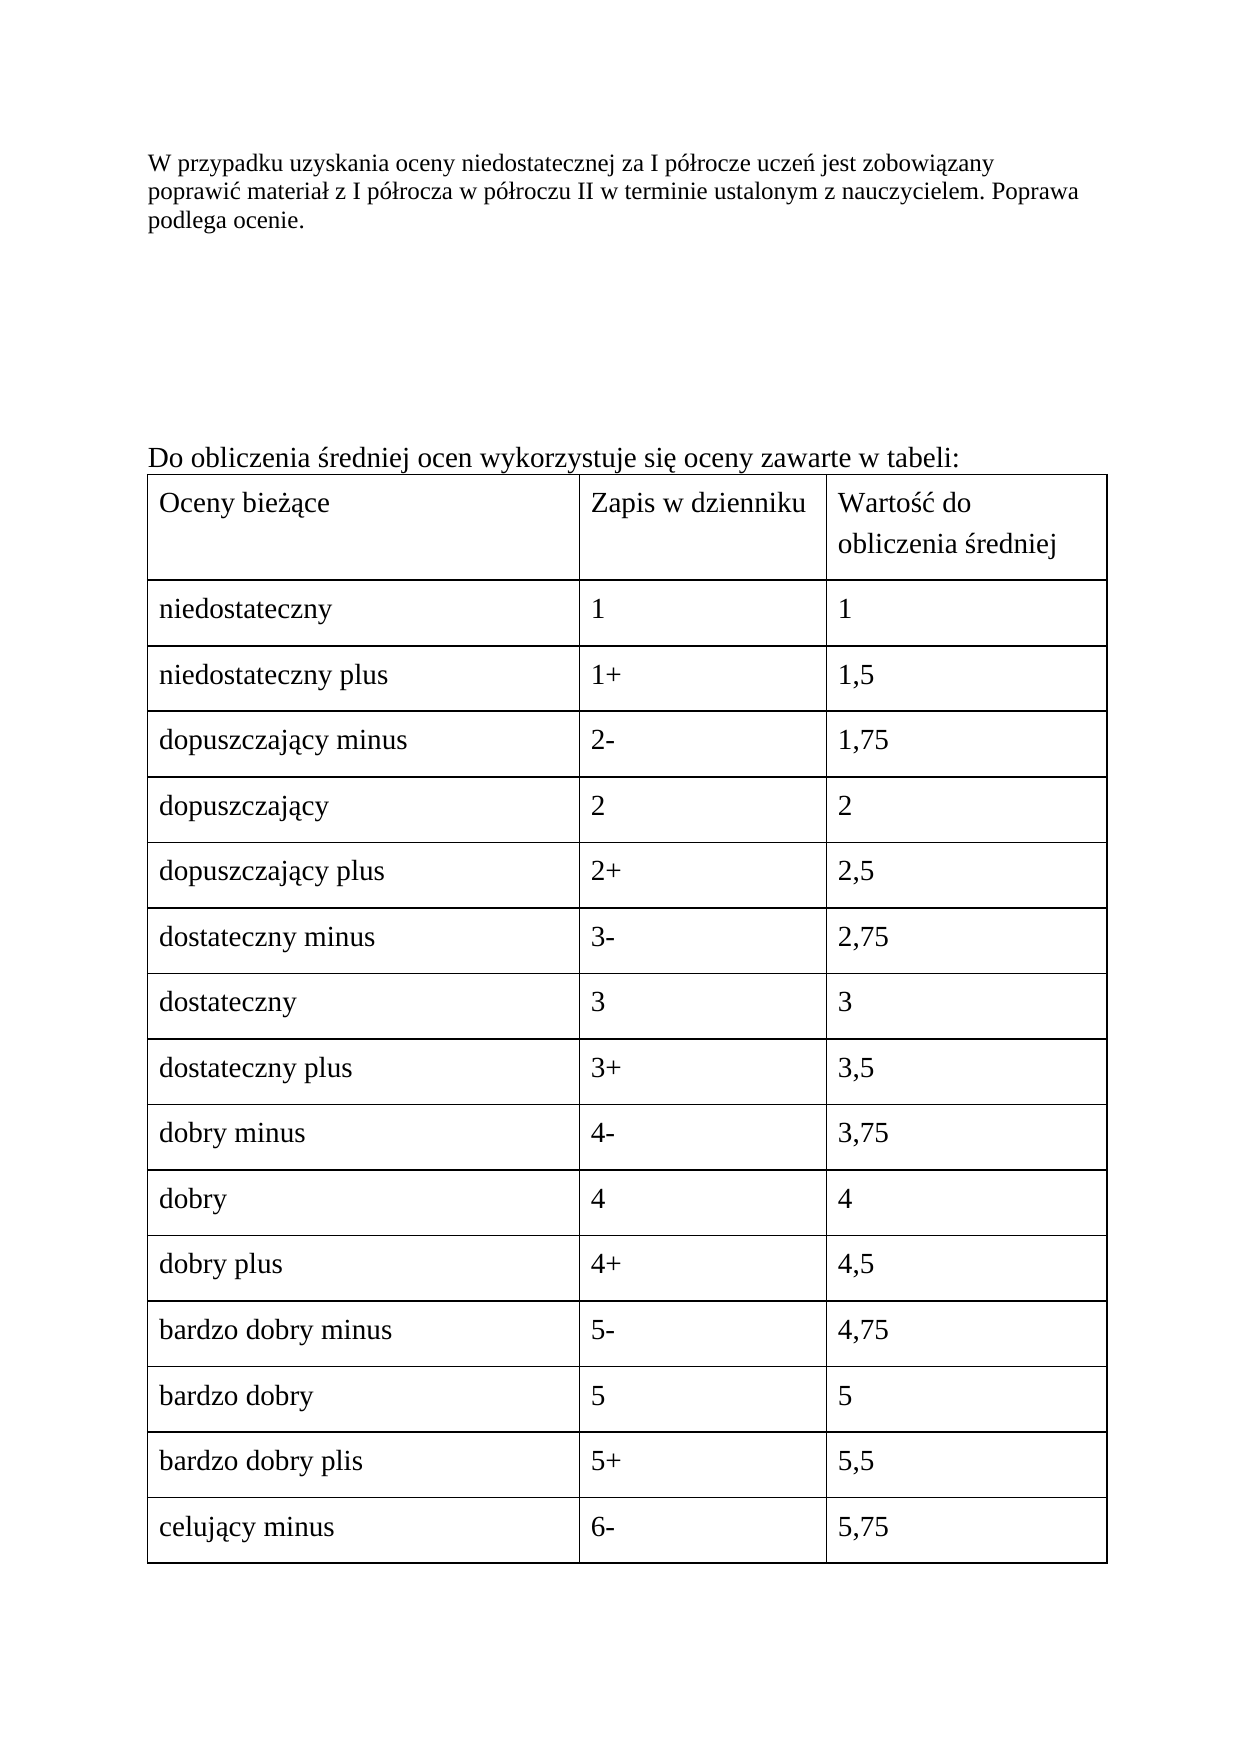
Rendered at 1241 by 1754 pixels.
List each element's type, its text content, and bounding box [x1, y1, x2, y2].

table_cell 4 [580, 1171, 826, 1234]
table_cell 1 [827, 581, 1106, 645]
table_cell bardzo dobry plis [148, 1433, 579, 1497]
table_header Wartość do obliczenia średniej [827, 475, 1106, 579]
table_cell 5,75 [827, 1498, 1106, 1562]
table_cell 2 [580, 778, 826, 841]
table_cell 4,75 [827, 1302, 1106, 1366]
table_cell 5- [580, 1302, 826, 1366]
table_cell 5 [827, 1367, 1106, 1431]
table_cell dobry plus [148, 1236, 579, 1300]
table_cell dobry [148, 1171, 579, 1234]
table_cell 6- [580, 1498, 826, 1562]
table_cell 2 [827, 778, 1106, 841]
table_cell dobry minus [148, 1105, 579, 1169]
table_cell 4+ [580, 1236, 826, 1300]
table_cell 5+ [580, 1433, 826, 1497]
text Do obliczenia średniej ocen wykorzystuje się oceny zawarte w tabeli: [148, 440, 1093, 474]
table_cell 4 [827, 1171, 1106, 1234]
table_cell 1+ [580, 647, 826, 710]
table_cell 1,75 [827, 712, 1106, 776]
table_cell niedostateczny plus [148, 647, 579, 710]
table_header Zapis w dzienniku [580, 475, 826, 579]
table_cell celujący minus [148, 1498, 579, 1562]
table_cell niedostateczny [148, 581, 579, 645]
table_cell 2,5 [827, 843, 1106, 907]
table_cell 3- [580, 909, 826, 972]
table_cell 3+ [580, 1040, 826, 1103]
table_cell 2,75 [827, 909, 1106, 972]
table_cell 4- [580, 1105, 826, 1169]
table_cell 1 [580, 581, 826, 645]
table_cell 3,75 [827, 1105, 1106, 1169]
table_cell dopuszczający minus [148, 712, 579, 776]
table_cell dostateczny [148, 974, 579, 1038]
table_cell 1,5 [827, 647, 1106, 710]
table_cell 5 [580, 1367, 826, 1431]
table_header Oceny bieżące [148, 475, 579, 579]
table_cell bardzo dobry [148, 1367, 579, 1431]
table_cell dostateczny minus [148, 909, 579, 972]
table_cell bardzo dobry minus [148, 1302, 579, 1366]
table_cell 3 [580, 974, 826, 1038]
table_cell 3,5 [827, 1040, 1106, 1103]
table_cell dopuszczający plus [148, 843, 579, 907]
table_cell 2- [580, 712, 826, 776]
table_cell dopuszczający [148, 778, 579, 841]
table_cell 5,5 [827, 1433, 1106, 1497]
table_cell 4,5 [827, 1236, 1106, 1300]
table_cell dostateczny plus [148, 1040, 579, 1103]
table_cell 3 [827, 974, 1106, 1038]
table_cell 2+ [580, 843, 826, 907]
text W przypadku uzyskania oceny niedostatecznej za I półrocze uczeń jest zobowiązany poprawić materiał z I półrocza w półroczu II w terminie ustalonym z nauczycielem. Poprawa podlega ocenie. [148, 148, 1093, 234]
